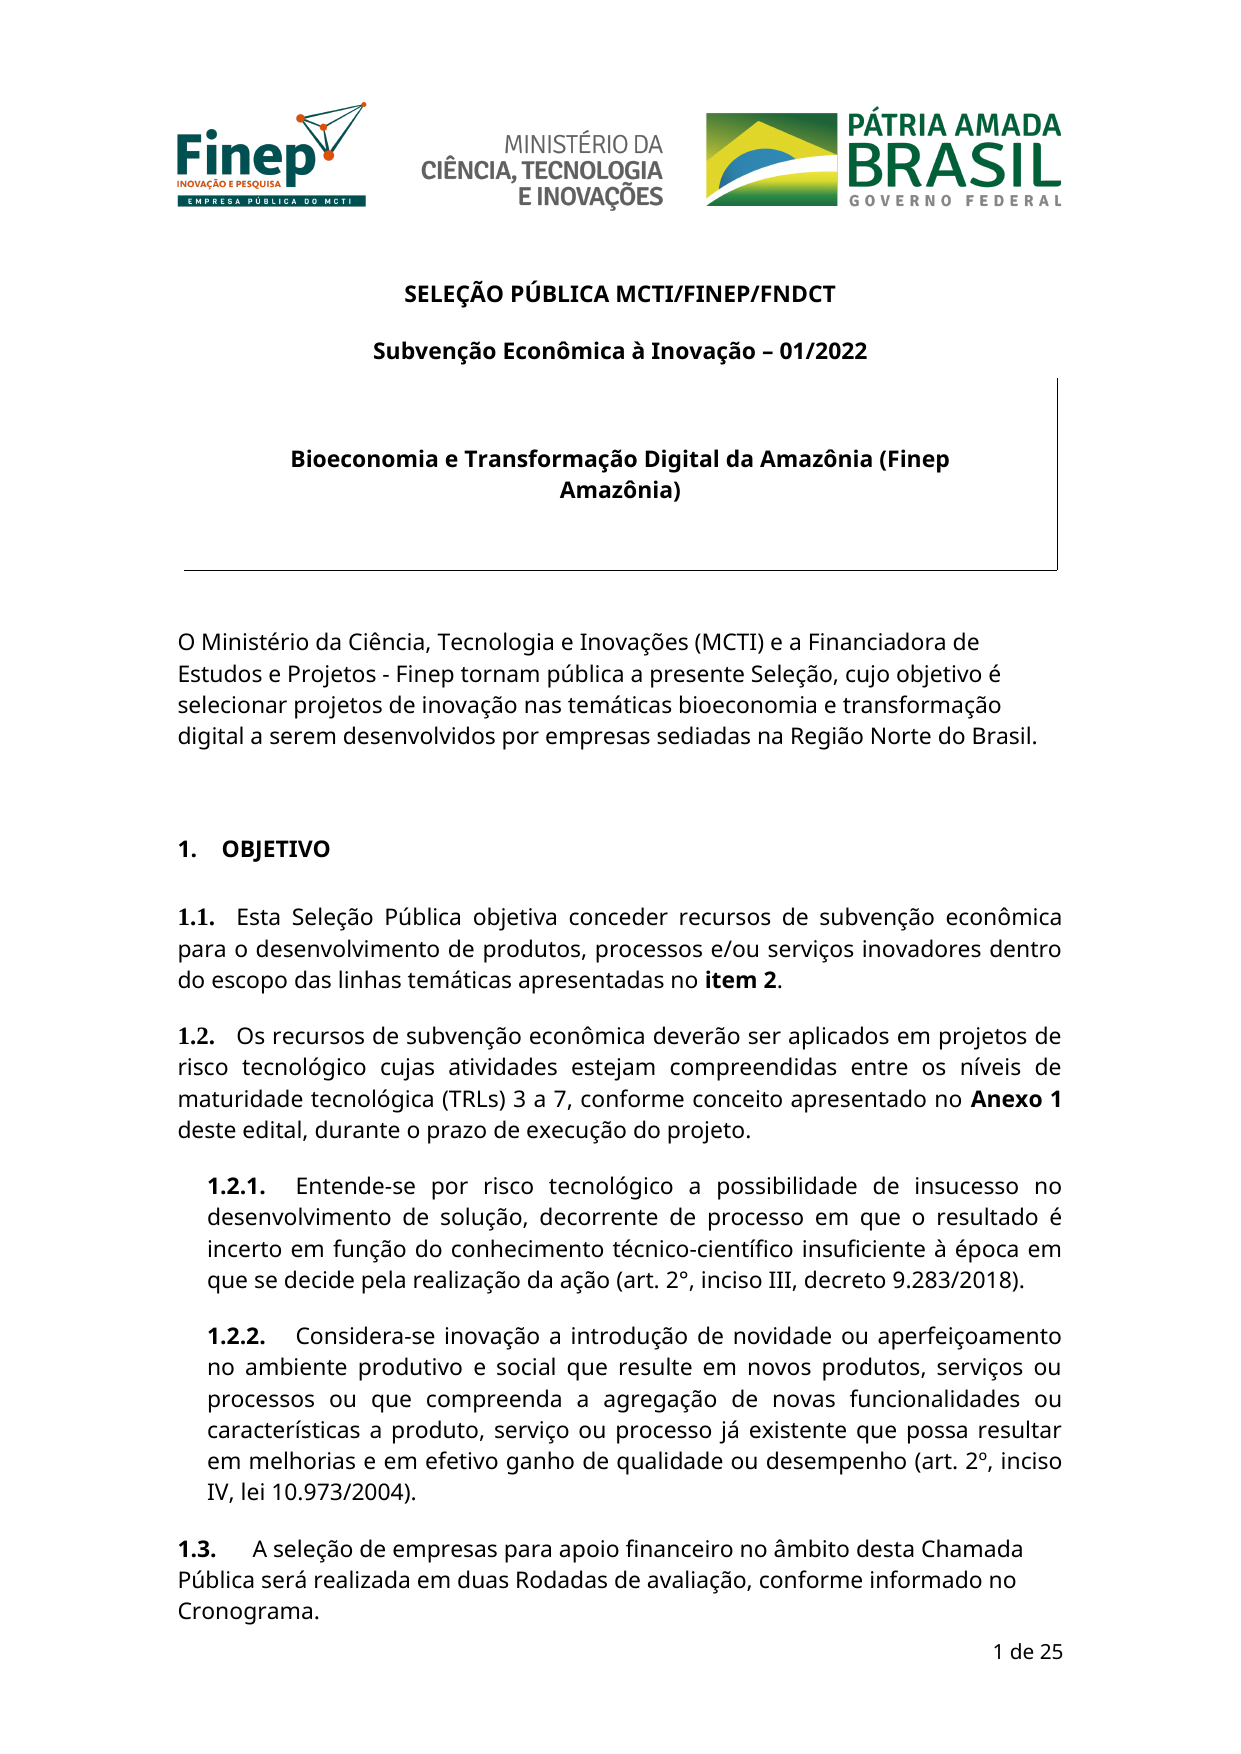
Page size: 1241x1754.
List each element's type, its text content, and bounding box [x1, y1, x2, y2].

text Bioeconomia e Transformação Digital da Amazônia (Finep Amazônia) [183, 378, 1057, 570]
list OBJETIVO [177, 832, 1063, 864]
list Entende-se por risco tecnológico a possibilidade de insucesso no desenvolvimento de solução, decorrente de processo em que o resultado é incerto em função do conhecimento técnico-científico insuficiente à época em que se decide pela realização da ação (art. 2°, inciso III, decreto 9.283/2018). [207, 1170, 1063, 1295]
list Considera-se inovação a introdução de novidade ou aperfeiçoamento no ambiente produtivo e social que resulte em novos produtos, serviços ou processos ou que compreenda a agregação de novas funcionalidades ou características a produto, serviço ou processo já existente que possa resultar em melhorias e em efetivo ganho de qualidade ou desempenho (art. 2º, inciso IV, lei 10.973/2004). [207, 1320, 1063, 1507]
text O Ministério da Ciência, Tecnologia e Inovações (MCTI) e a Financiadora de Estudos e Projetos - Finep tornam pública a presente Seleção, cujo objetivo é selecionar projetos de inovação nas temáticas bioeconomia e transformação digital a serem desenvolvidos por empresas sediadas na Região Norte do Brasil. [177, 626, 1063, 751]
list Esta Seleção Pública objetiva conceder recursos de subvenção econômica para o desenvolvimento de produtos, processos e/ou serviços inovadores dentro do escopo das linhas temáticas apresentadas no item 2. [177, 901, 1063, 995]
list A seleção de empresas para apoio financeiro no âmbito desta Chamada Pública será realizada em duas Rodadas de avaliação, conforme informado no Cronograma. [177, 1532, 1063, 1626]
list Os recursos de subvenção econômica deverão ser aplicados em projetos de risco tecnológico cujas atividades estejam compreendidas entre os níveis de maturidade tecnológica (TRLs) 3 a 7, conforme conceito apresentado no Anexo 1 deste edital, durante o prazo de execução do projeto. [177, 1020, 1063, 1145]
text SELEÇÃO PÚBLICA MCTI/FINEP/FNDCT [177, 278, 1063, 309]
text Subvenção Econômica à Inovação – 01/2022 [177, 334, 1063, 366]
